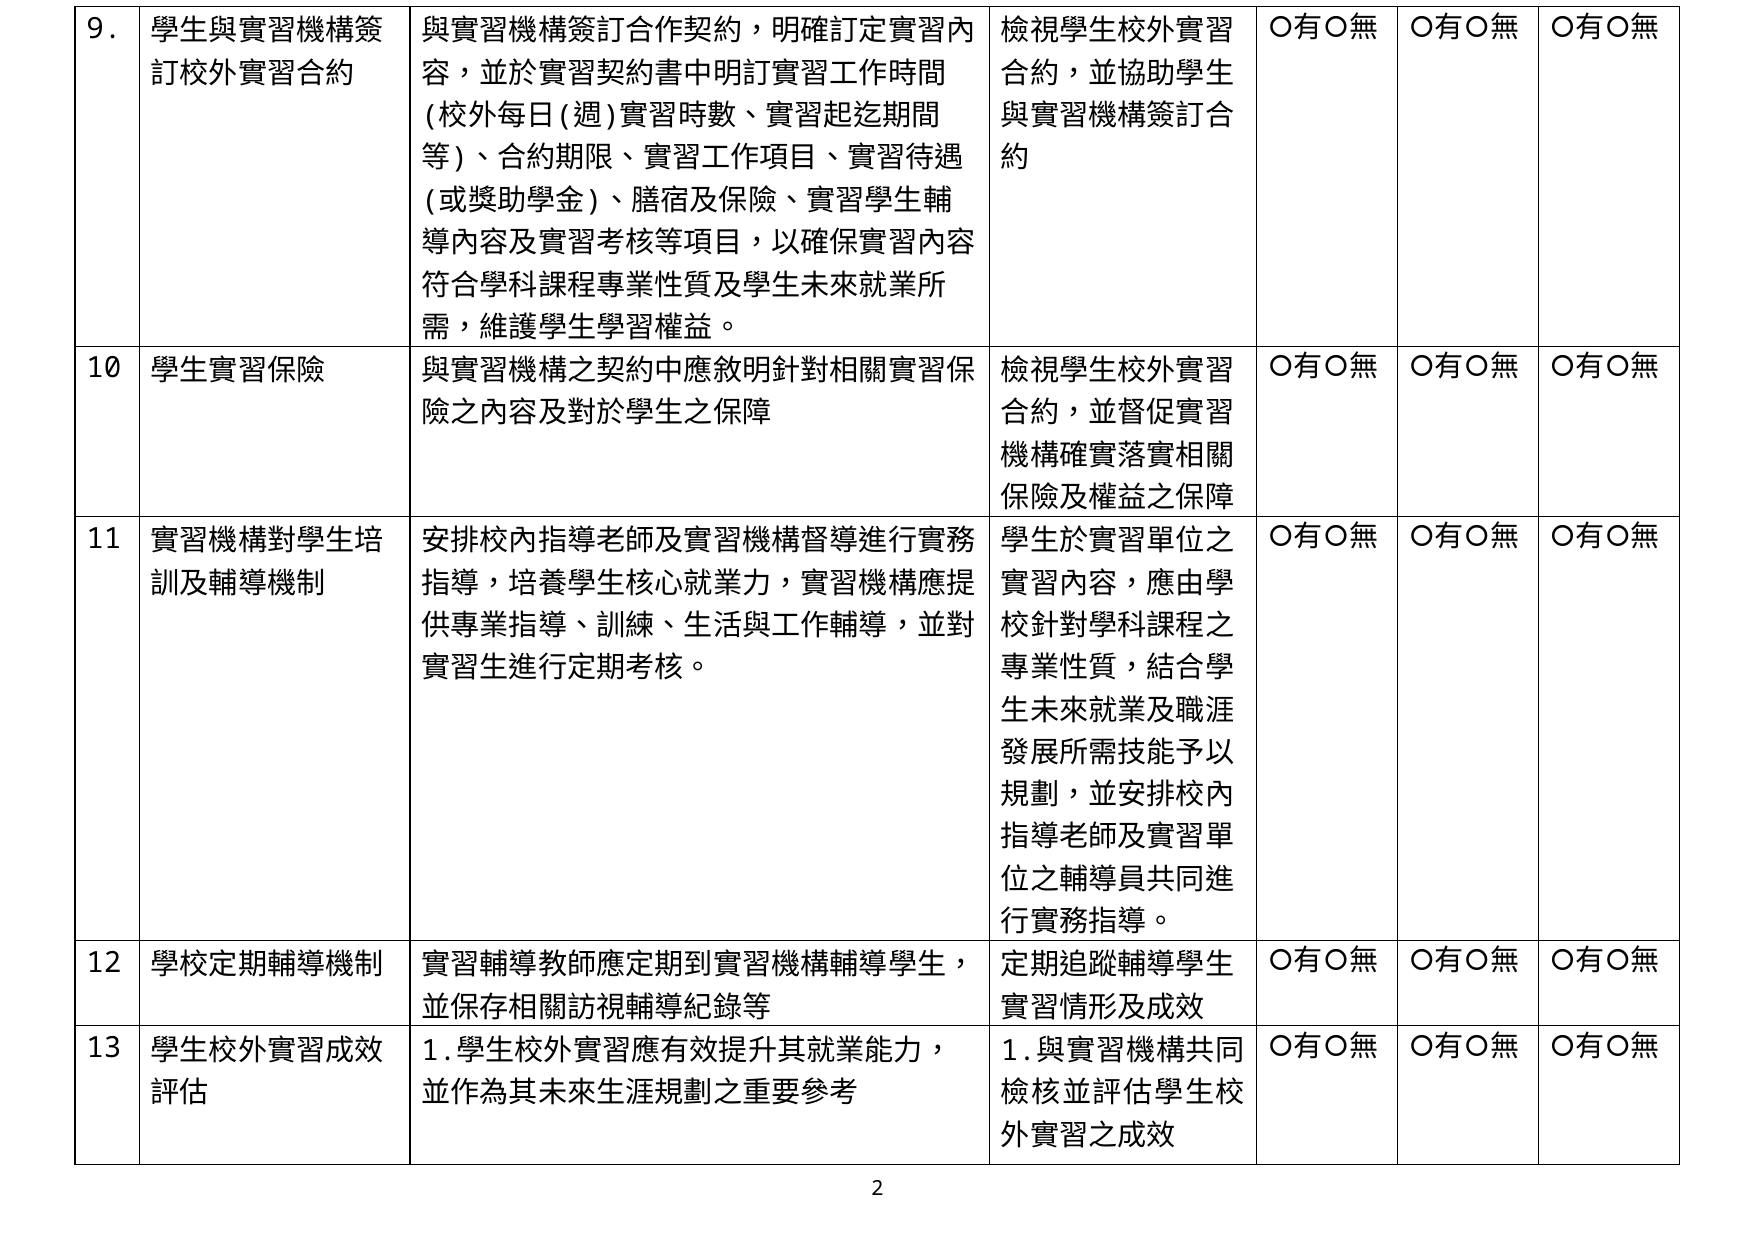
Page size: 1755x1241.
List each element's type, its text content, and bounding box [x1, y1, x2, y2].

table_cell 安排校內指導老師及實習機構督導進行實務指導，培養學生核心就業力，實習機構應提供專業指導、訓練、生活與工作輔導，並對實習生進行定期考核。 [411, 517, 989, 940]
table_cell 有無 [1539, 7, 1679, 346]
table_cell 檢視學生校外實習合約，並督促實習機構確實落實相關保險及權益之保障 [990, 347, 1256, 516]
table_cell 有無 [1398, 7, 1538, 346]
table_cell 有無 [1539, 517, 1679, 940]
table_cell 13 [76, 1026, 139, 1164]
table_cell 與實習機構簽訂合作契約，明確訂定實習內容，並於實習契約書中明訂實習工作時間(校外每日(週)實習時數、實習起迄期間等)、合約期限、實習工作項目、實習待遇(或獎助學金)、膳宿及保險、實習學生輔導內容及實習考核等項目，以確保實習內容符合學科課程專業性質及學生未來就業所需，維護學生學習權益。 [411, 7, 989, 346]
table_cell 有無 [1398, 1026, 1538, 1164]
table_cell 實習輔導教師應定期到實習機構輔導學生，並保存相關訪視輔導紀錄等 [411, 941, 989, 1025]
table_cell 定期追蹤輔導學生實習情形及成效 [990, 941, 1256, 1025]
table_cell 有無 [1398, 517, 1538, 940]
table_cell 有無 [1257, 517, 1397, 940]
table_cell 有無 [1539, 1026, 1679, 1164]
table_cell 10 [76, 347, 139, 516]
table_cell 1.學生校外實習應有效提升其就業能力，並作為其未來生涯規劃之重要參考 [411, 1026, 989, 1164]
table_cell 與實習機構之契約中應敘明針對相關實習保險之內容及對於學生之保障 [411, 347, 989, 516]
table_cell 12 [76, 941, 139, 1025]
table_cell 1.與實習機構共同檢核並評估學生校外實習之成效 [990, 1026, 1256, 1164]
table_cell 學生實習保險 [140, 347, 409, 516]
table_cell 學生與實習機構簽訂校外實習合約 [140, 7, 409, 346]
table_cell 學生校外實習成效評估 [140, 1026, 409, 1164]
table_cell 有無 [1539, 941, 1679, 1025]
table_cell 檢視學生校外實習合約，並協助學生與實習機構簽訂合約 [990, 7, 1256, 346]
table_cell 學生於實習單位之實習內容，應由學校針對學科課程之專業性質，結合學生未來就業及職涯發展所需技能予以規劃，並安排校內指導老師及實習單位之輔導員共同進行實務指導。 [990, 517, 1256, 940]
table_cell 9. [76, 7, 139, 346]
table_cell 有無 [1257, 7, 1397, 346]
table_cell 有無 [1257, 1026, 1397, 1164]
table_cell 有無 [1257, 347, 1397, 516]
table_cell 學校定期輔導機制 [140, 941, 409, 1025]
table_cell 11 [76, 517, 139, 940]
table_cell 有無 [1398, 941, 1538, 1025]
table_cell 有無 [1398, 347, 1538, 516]
table_cell 有無 [1257, 941, 1397, 1025]
table_cell 實習機構對學生培訓及輔導機制 [140, 517, 409, 940]
table_cell 有無 [1539, 347, 1679, 516]
